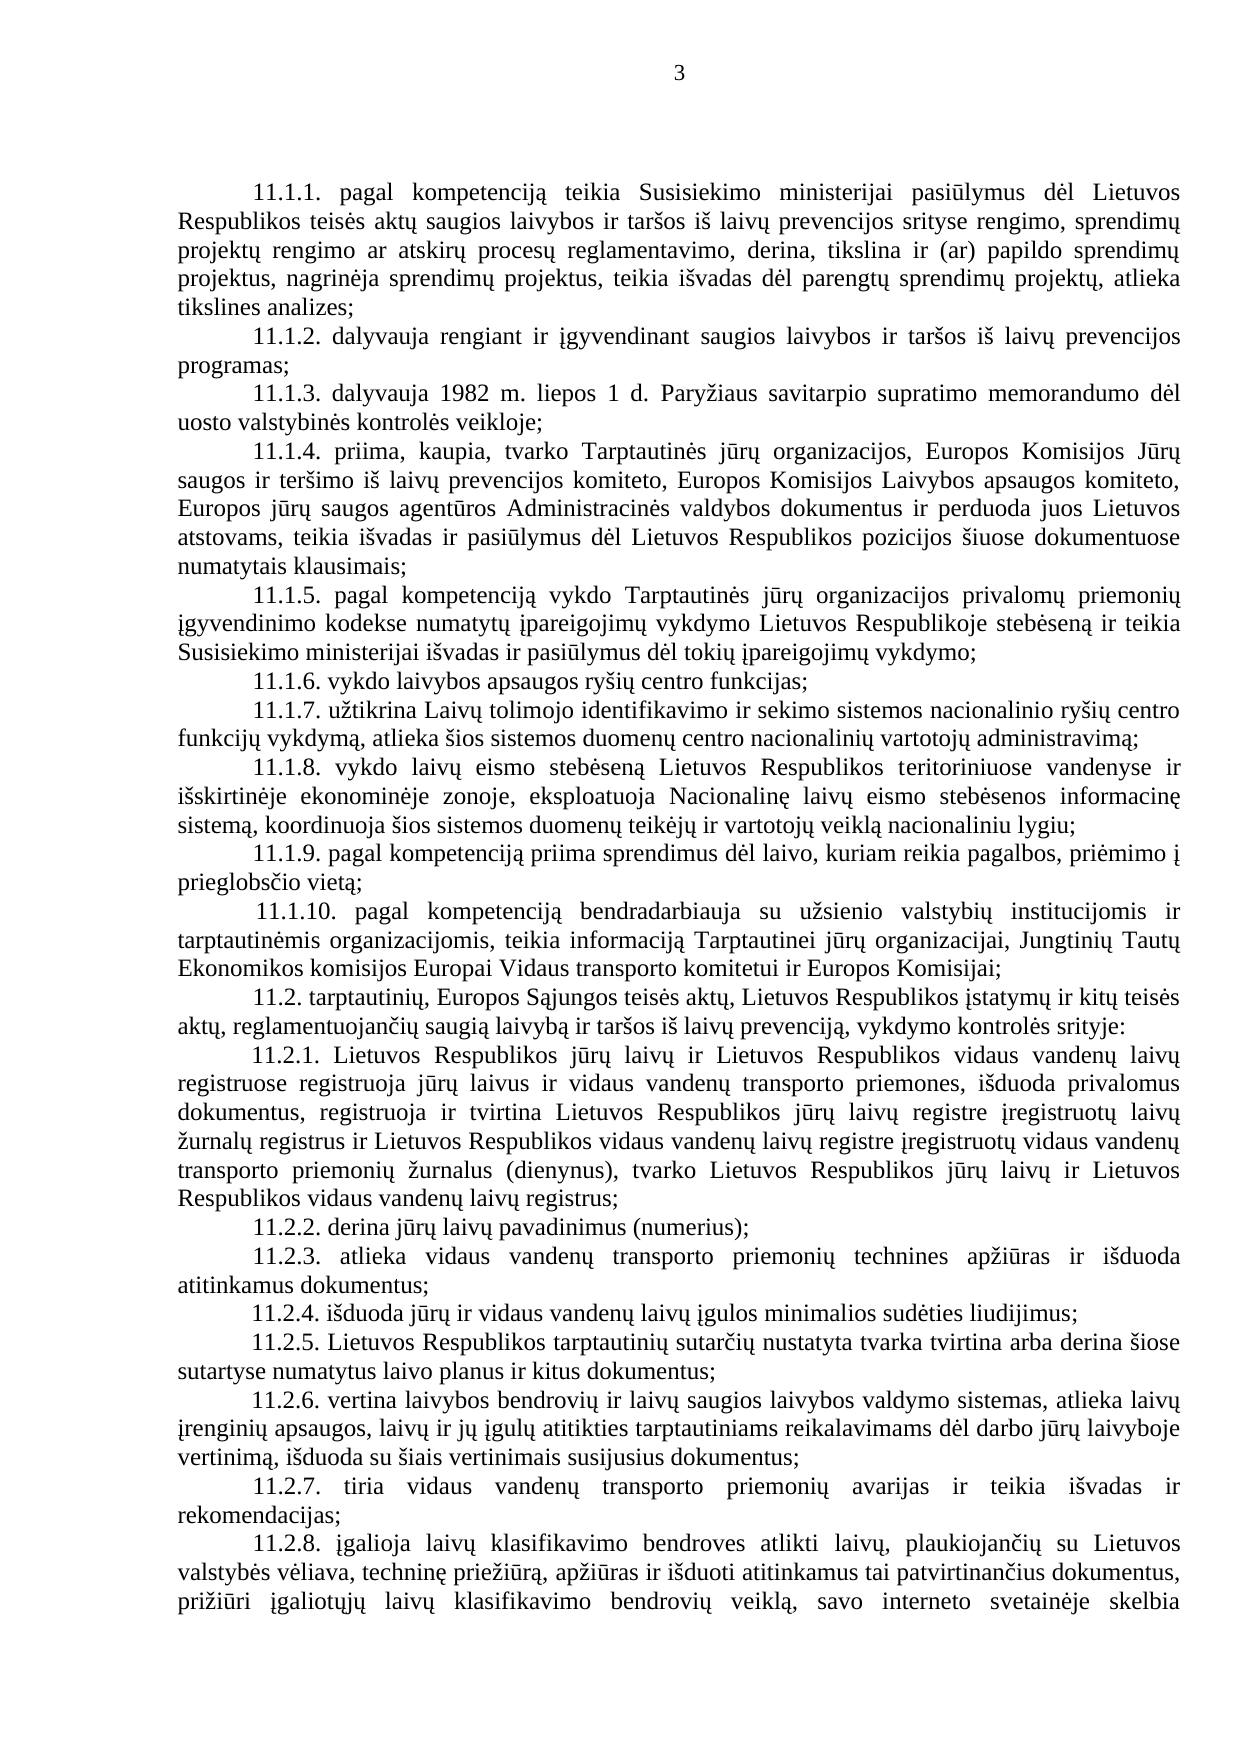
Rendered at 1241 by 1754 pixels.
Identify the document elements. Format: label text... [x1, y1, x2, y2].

text 11.1.8. vykdo laivų eismo stebėseną Lietuvos Respublikos teritoriniuose vandenyse ir išskirtinėje ekonominėje zonoje, eksploatuoja Nacionalinę laivų eismo stebėsenos informacinę sistemą, koordinuoja šios sistemos duomenų teikėjų ir vartotojų veiklą nacionaliniu lygiu; [177, 752, 1181, 838]
text 11.2.6. vertina laivybos bendrovių ir laivų saugios laivybos valdymo sistemas, atlieka laivų įrenginių apsaugos, laivų ir jų įgulų atitikties tarptautiniams reikalavimams dėl darbo jūrų laivyboje vertinimą, išduoda su šiais vertinimais susijusius dokumentus; [177, 1385, 1181, 1471]
text 11.1.9. pagal kompetenciją priima sprendimus dėl laivo, kuriam reikia pagalbos, priėmimo į prieglobsčio vietą; [177, 838, 1181, 896]
text 11.2.3. atlieka vidaus vandenų transporto priemonių technines apžiūras ir išduoda atitinkamus dokumentus; [177, 1241, 1181, 1298]
text 11.2.1. Lietuvos Respublikos jūrų laivų ir Lietuvos Respublikos vidaus vandenų laivų registruose registruoja jūrų laivus ir vidaus vandenų transporto priemones, išduoda privalomus dokumentus, registruoja ir tvirtina Lietuvos Respublikos jūrų laivų registre įregistruotų laivų žurnalų registrus ir Lietuvos Respublikos vidaus vandenų laivų registre įregistruotų vidaus vandenų transporto priemonių žurnalus (dienynus), tvarko Lietuvos Respublikos jūrų laivų ir Lietuvos Respublikos vidaus vandenų laivų registrus; [177, 1040, 1181, 1212]
text 11.2.5. Lietuvos Respublikos tarptautinių sutarčių nustatyta tvarka tvirtina arba derina šiose sutartyse numatytus laivo planus ir kitus dokumentus; [177, 1327, 1181, 1385]
text 11.2.4. išduoda jūrų ir vidaus vandenų laivų įgulos minimalios sudėties liudijimus; [177, 1298, 1181, 1327]
text 11.2.7. tiria vidaus vandenų transporto priemonių avarijas ir teikia išvadas ir rekomendacijas; [177, 1471, 1181, 1528]
text 11.1.10. pagal kompetenciją bendradarbiauja su užsienio valstybių institucijomis ir tarptautinėmis organizacijomis, teikia informaciją Tarptautinei jūrų organizacijai, Jungtinių Tautų Ekonomikos komisijos Europai Vidaus transporto komitetui ir Europos Komisijai; [177, 896, 1181, 982]
text 11.2.8. įgalioja laivų klasifikavimo bendroves atlikti laivų, plaukiojančių su Lietuvos valstybės vėliava, techninę priežiūrą, apžiūras ir išduoti atitinkamus tai patvirtinančius dokumentus, prižiūri įgaliotųjų laivų klasifikavimo bendrovių veiklą, savo interneto svetainėje skelbia [177, 1528, 1181, 1615]
text 11.1.3. dalyvauja 1982 m. liepos 1 d. Paryžiaus savitarpio supratimo memorandumo dėl uosto valstybinės kontrolės veikloje; [177, 378, 1181, 436]
text 11.1.2. dalyvauja rengiant ir įgyvendinant saugios laivybos ir taršos iš laivų prevencijos programas; [177, 321, 1181, 378]
text 11.1.4. priima, kaupia, tvarko Tarptautinės jūrų organizacijos, Europos Komisijos Jūrų saugos ir teršimo iš laivų prevencijos komiteto, Europos Komisijos Laivybos apsaugos komiteto, Europos jūrų saugos agentūros Administracinės valdybos dokumentus ir perduoda juos Lietuvos atstovams, teikia išvadas ir pasiūlymus dėl Lietuvos Respublikos pozicijos šiuose dokumentuose numatytais klausimais; [177, 436, 1181, 580]
text 11.1.6. vykdo laivybos apsaugos ryšių centro funkcijas; [177, 666, 1181, 695]
text 11.2. tarptautinių, Europos Sąjungos teisės aktų, Lietuvos Respublikos įstatymų ir kitų teisės aktų, reglamentuojančių saugią laivybą ir taršos iš laivų prevenciją, vykdymo kontrolės srityje: [177, 982, 1181, 1040]
text 11.1.7. užtikrina Laivų tolimojo identifikavimo ir sekimo sistemos nacionalinio ryšių centro funkcijų vykdymą, atlieka šios sistemos duomenų centro nacionalinių vartotojų administravimą; [177, 695, 1181, 752]
text 11.1.5. pagal kompetenciją vykdo Tarptautinės jūrų organizacijos privalomų priemonių įgyvendinimo kodekse numatytų įpareigojimų vykdymo Lietuvos Respublikoje stebėseną ir teikia Susisiekimo ministerijai išvadas ir pasiūlymus dėl tokių įpareigojimų vykdymo; [177, 580, 1181, 666]
text 11.1.1. pagal kompetenciją teikia Susisiekimo ministerijai pasiūlymus dėl Lietuvos Respublikos teisės aktų saugios laivybos ir taršos iš laivų prevencijos srityse rengimo, sprendimų projektų rengimo ar atskirų procesų reglamentavimo, derina, tikslina ir (ar) papildo sprendimų projektus, nagrinėja sprendimų projektus, teikia išvadas dėl parengtų sprendimų projektų, atlieka tikslines analizes; [177, 177, 1181, 321]
text 11.2.2. derina jūrų laivų pavadinimus (numerius); [177, 1212, 1181, 1241]
